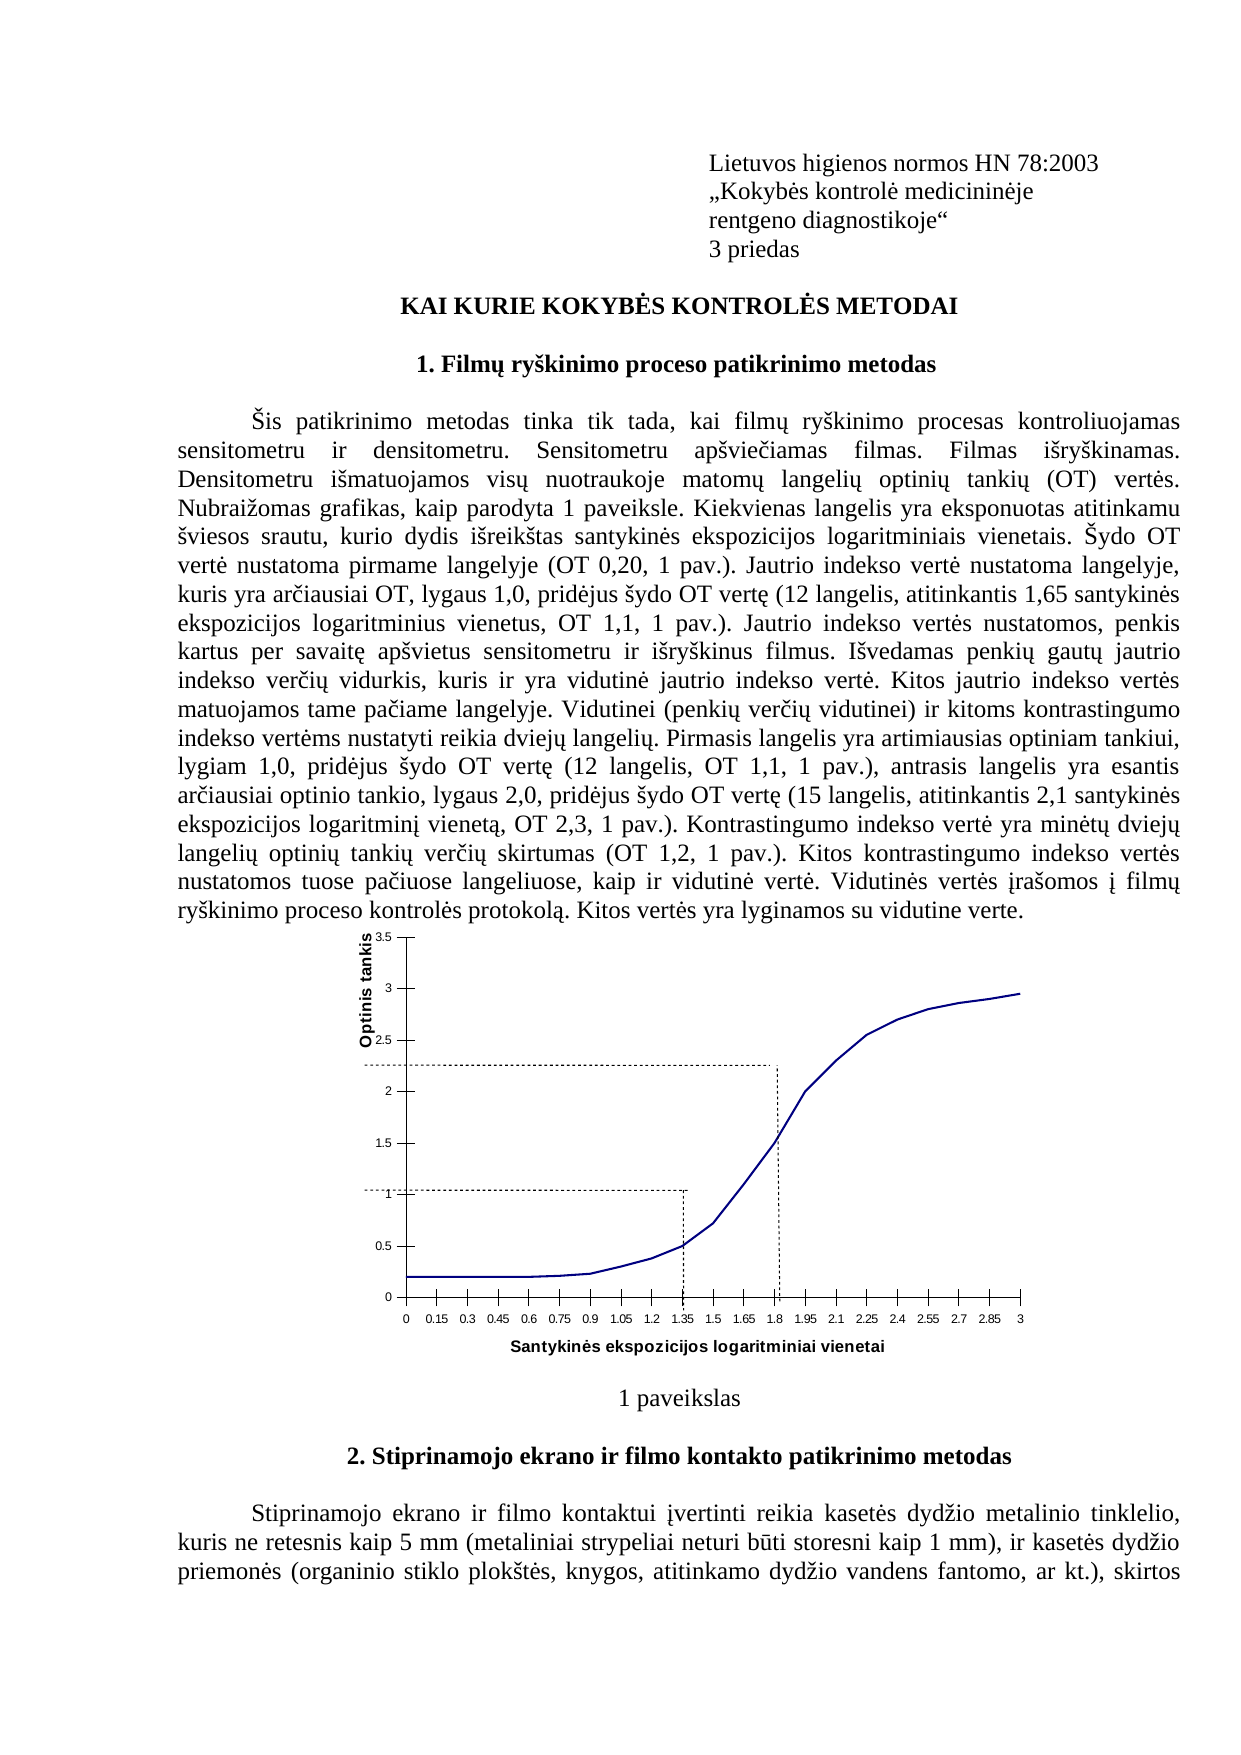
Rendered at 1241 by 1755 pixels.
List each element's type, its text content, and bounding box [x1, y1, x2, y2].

text rentgeno diagnostikoje“ [177, 205, 1181, 234]
text KAI KURIE KOKYBĖS KONTROLĖS METODAI [177, 291, 1181, 320]
text Šis patikrinimo metodas tinka tik tada, kai filmų ryškinimo procesas kontroliuojamas sensitometru ir densitometru. Sensitometru apšviečiamas filmas. Filmas išryškinamas. Densitometru išmatuojamos visų nuotraukoje matomų langelių optinių tankių (OT) vertės. Nubraižomas grafikas, kaip parodyta 1 paveiksle. Kiekvienas langelis yra eksponuotas atitinkamu šviesos srautu, kurio dydis išreikštas santykinės ekspozicijos logaritminiais vienetais. Šydo OT vertė nustatoma pirmame langelyje (OT 0,20, 1 pav.). Jautrio indekso vertė nustatoma langelyje, kuris yra arčiausiai OT, lygaus 1,0, pridėjus šydo OT vertę (12 langelis, atitinkantis 1,65 santykinės ekspozicijos logaritminius vienetus, OT 1,1, 1 pav.). Jautrio indekso vertės nustatomos, penkis kartus per savaitę apšvietus sensitometru ir išryškinus filmus. Išvedamas penkių gautų jautrio indekso verčių vidurkis, kuris ir yra vidutinė jautrio indekso vertė. Kitos jautrio indekso vertės matuojamos tame pačiame langelyje. Vidutinei (penkių verčių vidutinei) ir kitoms kontrastingumo indekso vertėms nustatyti reikia dviejų langelių. Pirmasis langelis yra artimiausias optiniam tankiui, lygiam 1,0, pridėjus šydo OT vertę (12 langelis, OT 1,1, 1 pav.), antrasis langelis yra esantis arčiausiai optinio tankio, lygaus 2,0, pridėjus šydo OT vertę (15 langelis, atitinkantis 2,1 santykinės ekspozicijos logaritminį vienetą, OT 2,3, 1 pav.). Kontrastingumo indekso vertė yra minėtų dviejų langelių optinių tankių verčių skirtumas (OT 1,2, 1 pav.). Kitos kontrastingumo indekso vertės nustatomos tuose pačiuose langeliuose, kaip ir vidutinė vertė. Vidutinės vertės įrašomos į filmų ryškinimo proceso kontrolės protokolą. Kitos vertės yra lyginamos su vidutine verte. [177, 406, 1181, 924]
text 3 priedas [177, 234, 1181, 263]
text 1. Filmų ryškinimo proceso patikrinimo metodas [177, 349, 1181, 378]
text 1 paveikslas [177, 1383, 1181, 1412]
text Lietuvos higienos normos HN 78:2003 [177, 148, 1181, 176]
text „Kokybės kontrolė medicininėje [177, 176, 1181, 205]
text Stiprinamojo ekrano ir filmo kontaktui įvertinti reikia kasetės dydžio metalinio tinklelio, kuris ne retesnis kaip 5 mm (metaliniai strypeliai neturi būti storesni kaip 1 mm), ir kasetės dydžio priemonės (organinio stiklo plokštės, knygos, atitinkamo dydžio vandens fantomo, ar kt.), skirtos [177, 1498, 1181, 1584]
text 2. Stiprinamojo ekrano ir filmo kontakto patikrinimo metodas [177, 1441, 1181, 1469]
